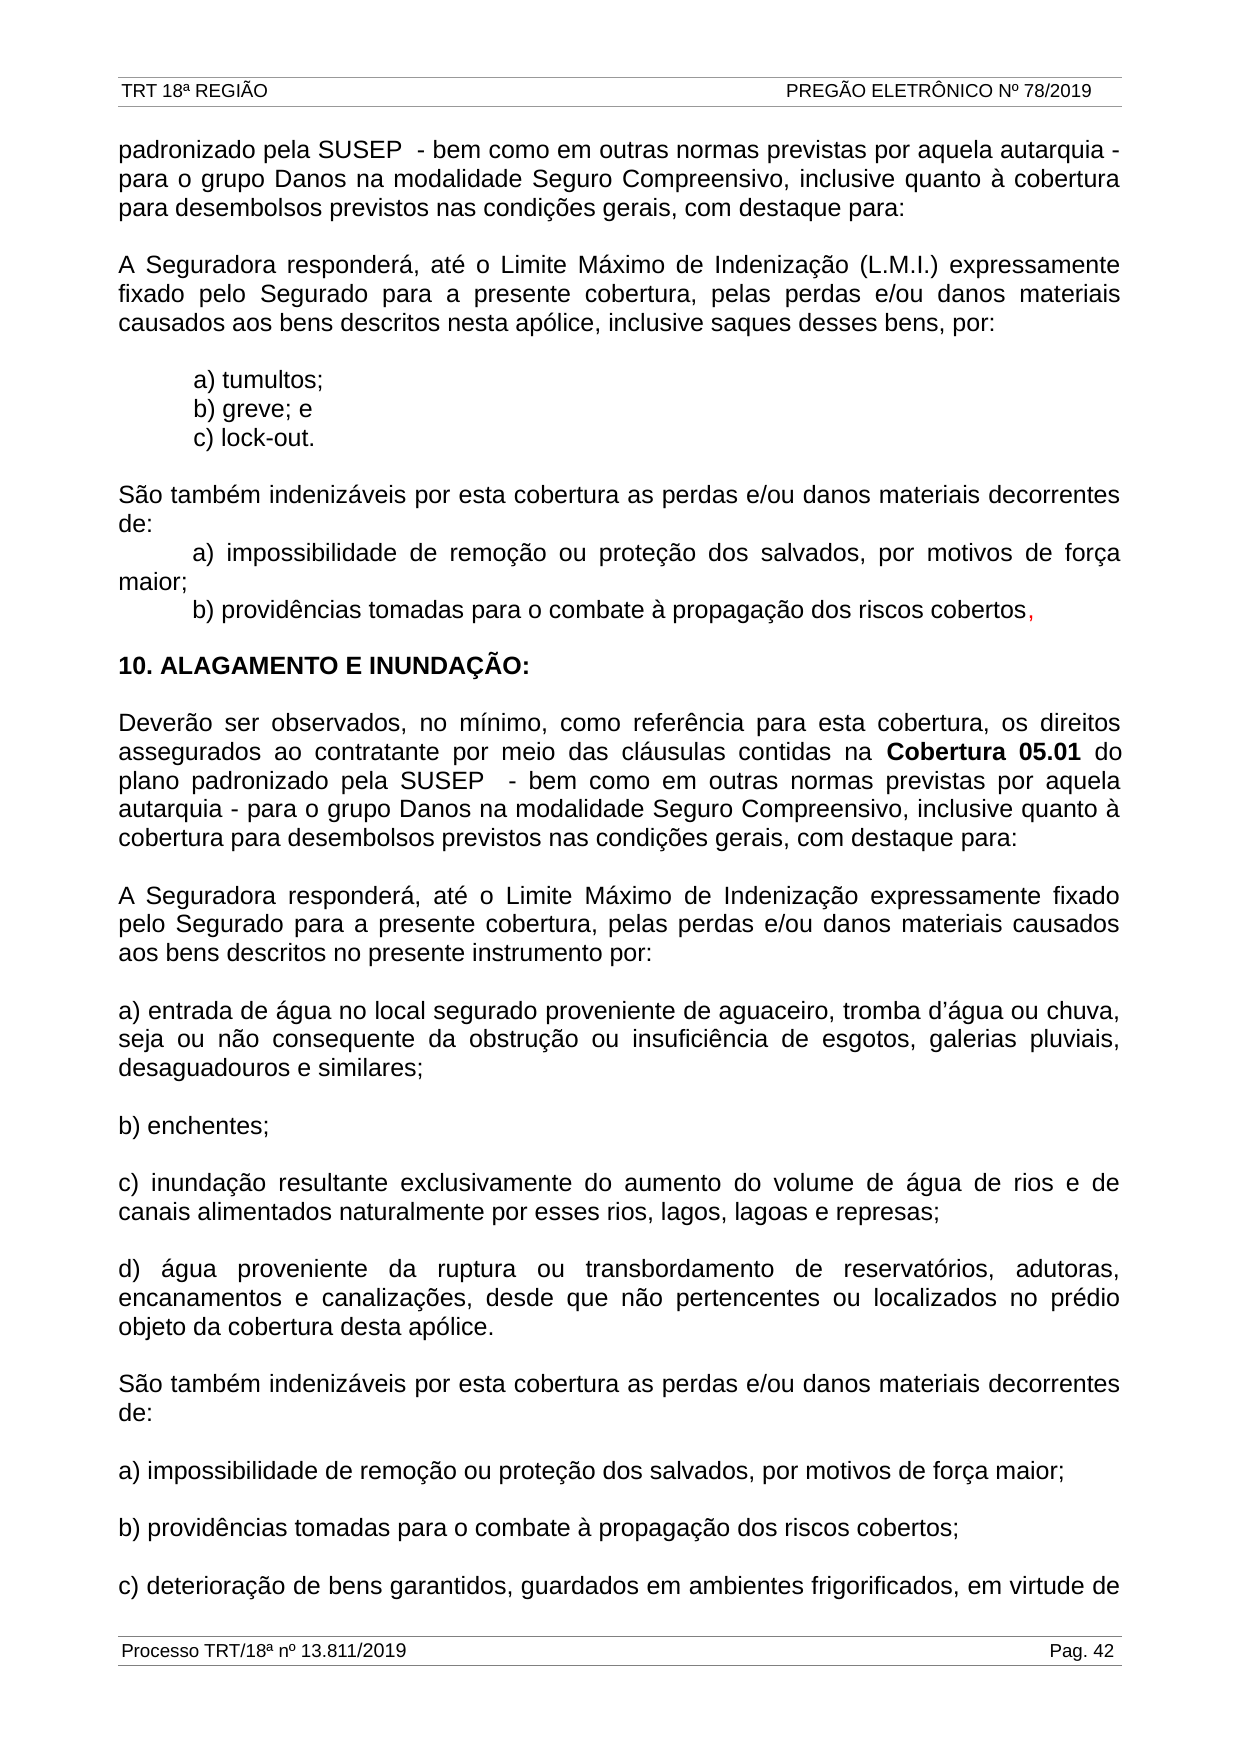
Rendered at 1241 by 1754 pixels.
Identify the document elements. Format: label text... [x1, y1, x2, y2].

text A Seguradora responderá, até o Limite Máximo de Indenização (L.M.I.) expressamente fixado pelo Segurado para a presente cobertura, pelas perdas e/ou danos materiais causados aos bens descritos nesta apólice, inclusive saques desses bens, por: [118, 251, 1122, 337]
text a) impossibilidade de remoção ou proteção dos salvados, por motivos de força maior; [118, 1456, 1122, 1484]
text c) deterioração de bens garantidos, guardados em ambientes frigorificados, em virtude de [118, 1571, 1122, 1599]
text São também indenizáveis por esta cobertura as perdas e/ou danos materiais decorrentes de: [118, 1369, 1122, 1427]
text d) água proveniente da ruptura ou transbordamento de reservatórios, adutoras, encanamentos e canalizações, desde que não pertencentes ou localizados no prédio objeto da cobertura desta apólice. [118, 1254, 1122, 1341]
text a) tumultos; [118, 366, 1122, 394]
text 10. ALAGAMENTO E INUNDAÇÃO: [118, 651, 1122, 679]
text c) lock-out. [118, 423, 1122, 452]
text São também indenizáveis por esta cobertura as perdas e/ou danos materiais decorrentes de: [118, 481, 1122, 538]
text Deverão ser observados, no mínimo, como referência para esta cobertura, os direitos assegurados ao contratante por meio das cláusulas contidas na Cobertura 05.01 do plano padronizado pela SUSEP - bem como em outras normas previstas por aquela autarquia - para o grupo Danos na modalidade Seguro Compreensivo, inclusive quanto à cobertura para desembolsos previstos nas condições gerais, com destaque para: [118, 708, 1122, 852]
text b) providências tomadas para o combate à propagação dos riscos cobertos, [118, 596, 1122, 624]
text b) providências tomadas para o combate à propagação dos riscos cobertos; [118, 1513, 1122, 1542]
text c) inundação resultante exclusivamente do aumento do volume de água de rios e de canais alimentados naturalmente por esses rios, lagos, lagoas e represas; [118, 1168, 1122, 1226]
text A Seguradora responderá, até o Limite Máximo de Indenização expressamente fixado pelo Segurado para a presente cobertura, pelas perdas e/ou danos materiais causados aos bens descritos no presente instrumento por: [118, 881, 1122, 967]
text padronizado pela SUSEP - bem como em outras normas previstas por aquela autarquia - para o grupo Danos na modalidade Seguro Compreensivo, inclusive quanto à cobertura para desembolsos previstos nas condições gerais, com destaque para: [118, 136, 1122, 222]
text a) impossibilidade de remoção ou proteção dos salvados, por motivos de força maior; [118, 538, 1122, 596]
text a) entrada de água no local segurado proveniente de aguaceiro, tromba d’água ou chuva, seja ou não consequente da obstrução ou insuficiência de esgotos, galerias pluviais, desaguadouros e similares; [118, 996, 1122, 1082]
text b) greve; e [118, 394, 1122, 423]
text b) enchentes; [118, 1111, 1122, 1139]
